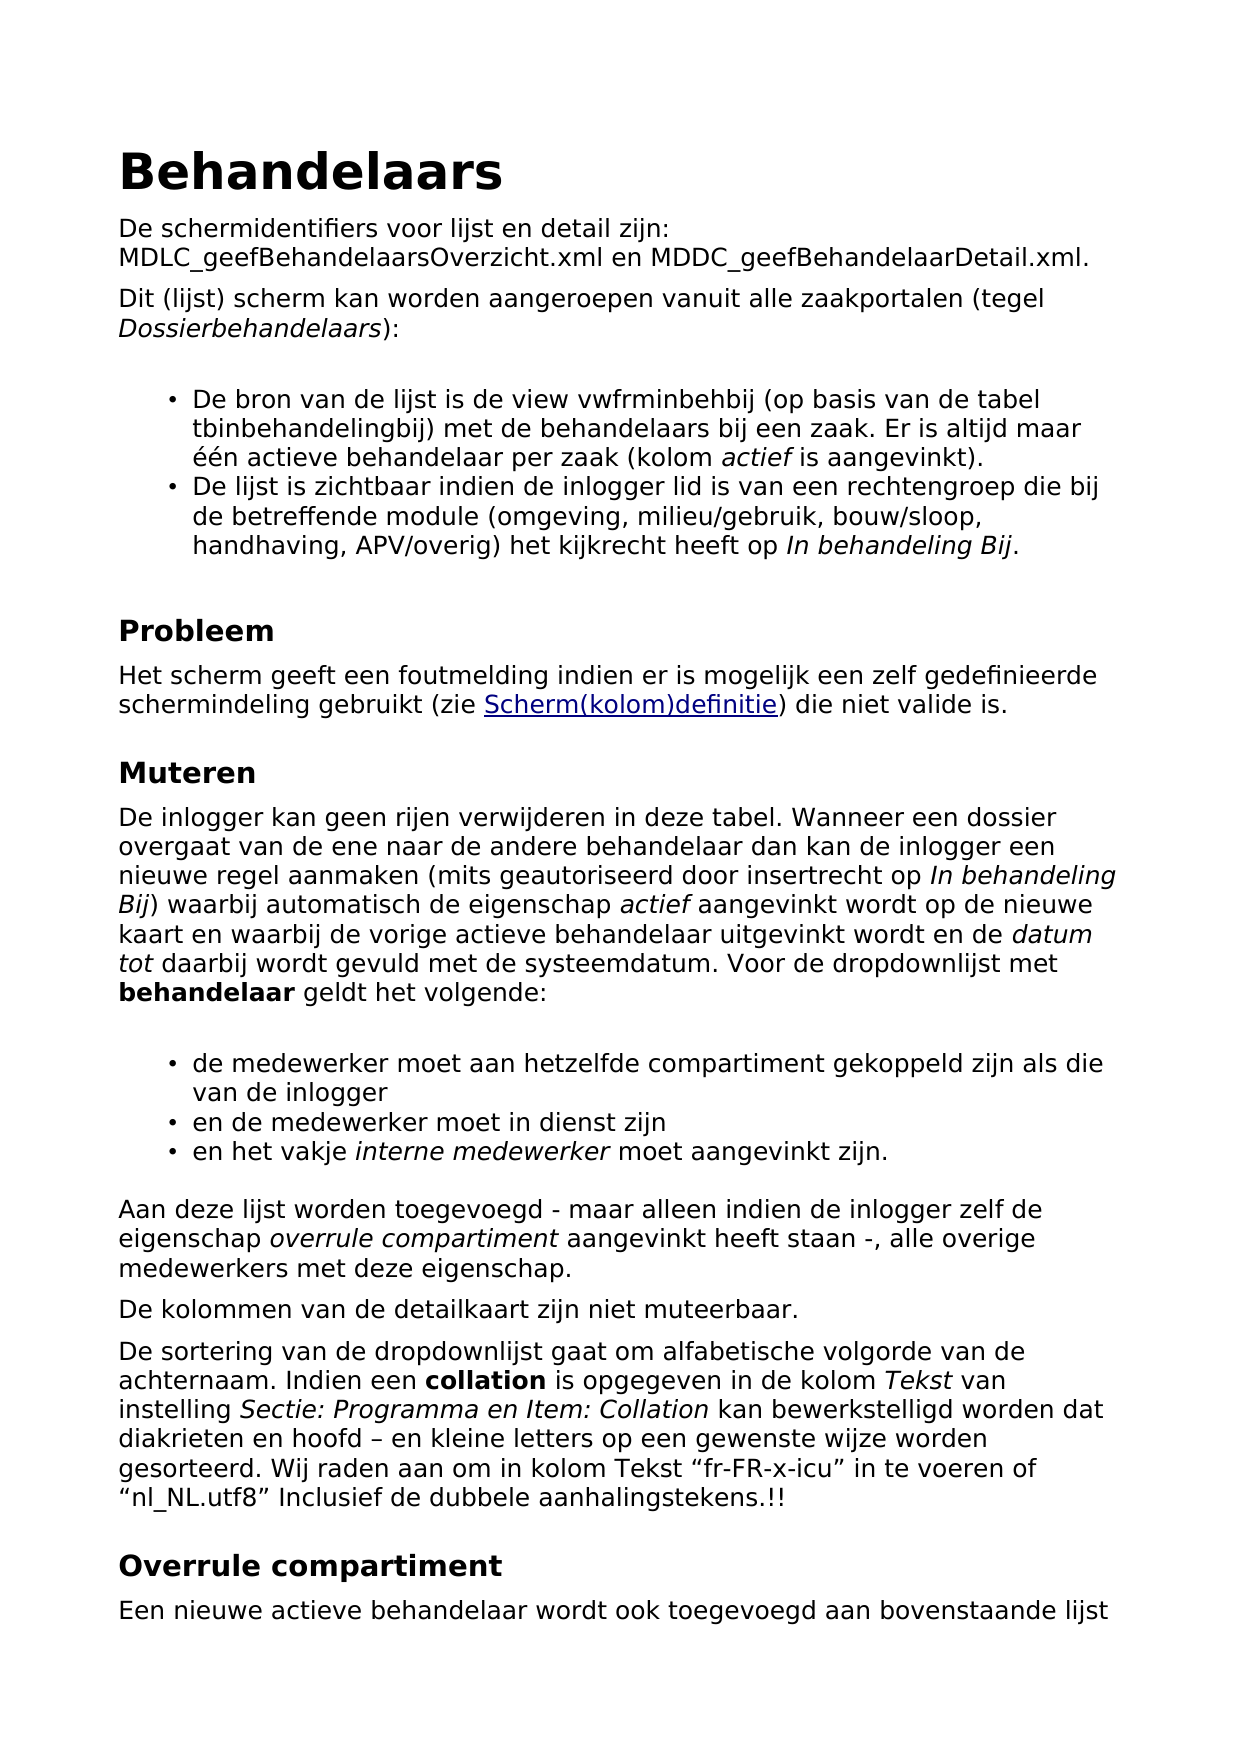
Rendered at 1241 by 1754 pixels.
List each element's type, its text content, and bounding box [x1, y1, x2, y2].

text Het scherm geeft een foutmelding indien er is mogelijk een zelf gedefinieerde schermindeling gebruikt (zie Scherm(kolom)definitie) die niet valide is. [118, 661, 1122, 719]
list en het vakje interne medewerker moet aangevinkt zijn. [177, 1137, 1122, 1166]
text De schermidentifiers voor lijst en detail zijn: MDLC_geefBehandelaarsOverzicht.xml en MDDC_geefBehandelaarDetail.xml. [118, 214, 1122, 272]
subtitle Probleem [118, 614, 1122, 648]
list de medewerker moet aan hetzelfde compartiment gekoppeld zijn als die van de inlogger [177, 1049, 1122, 1108]
subtitle Behandelaars [118, 143, 1122, 201]
list De lijst is zichtbaar indien de inlogger lid is van een rechtengroep die bij de betreffende module (omgeving, milieu/gebruik, bouw/sloop, handhaving, APV/overig) het kijkrecht heeft op In behandeling Bij. [177, 472, 1122, 560]
list en de medewerker moet in dienst zijn [177, 1108, 1122, 1137]
text De inlogger kan geen rijen verwijderen in deze tabel. Wanneer een dossier overgaat van de ene naar de andere behandelaar dan kan de inlogger een nieuwe regel aanmaken (mits geautoriseerd door insertrecht op In behandeling Bij) waarbij automatisch de eigenschap actief aangevinkt wordt op de nieuwe kaart en waarbij de vorige actieve behandelaar uitgevinkt wordt en de datum tot daarbij wordt gevuld met de systeemdatum. Voor de dropdownlijst met behandelaar geldt het volgende: [118, 803, 1122, 1007]
text De sortering van de dropdownlijst gaat om alfabetische volgorde van de achternaam. Indien een collation is opgegeven in de kolom Tekst van instelling Sectie: Programma en Item: Collation kan bewerkstelligd worden dat diakrieten en hoofd – en kleine letters op een gewenste wijze worden gesorteerd. Wij raden aan om in kolom Tekst “fr-FR-x-icu” in te voeren of “nl_NL.utf8” Inclusief de dubbele aanhalingstekens.!! [118, 1337, 1122, 1512]
text Dit (lijst) scherm kan worden aangeroepen vanuit alle zaakportalen (tegel Dossierbehandelaars): [118, 285, 1122, 343]
text De kolommen van de detailkaart zijn niet muteerbaar. [118, 1296, 1122, 1325]
subtitle Overrule compartiment [118, 1550, 1122, 1584]
text Een nieuwe actieve behandelaar wordt ook toegevoegd aan bovenstaande lijst [118, 1596, 1122, 1625]
list De bron van de lijst is de view vwfrminbehbij (op basis van de tabel tbinbehandelingbij) met de behandelaars bij een zaak. Er is altijd maar één actieve behandelaar per zaak (kolom actief is aangevinkt). [177, 385, 1122, 472]
text Aan deze lijst worden toegevoegd - maar alleen indien de inlogger zelf de eigenschap overrule compartiment aangevinkt heeft staan -, alle overige medewerkers met deze eigenschap. [118, 1196, 1122, 1283]
subtitle Muteren [118, 757, 1122, 791]
